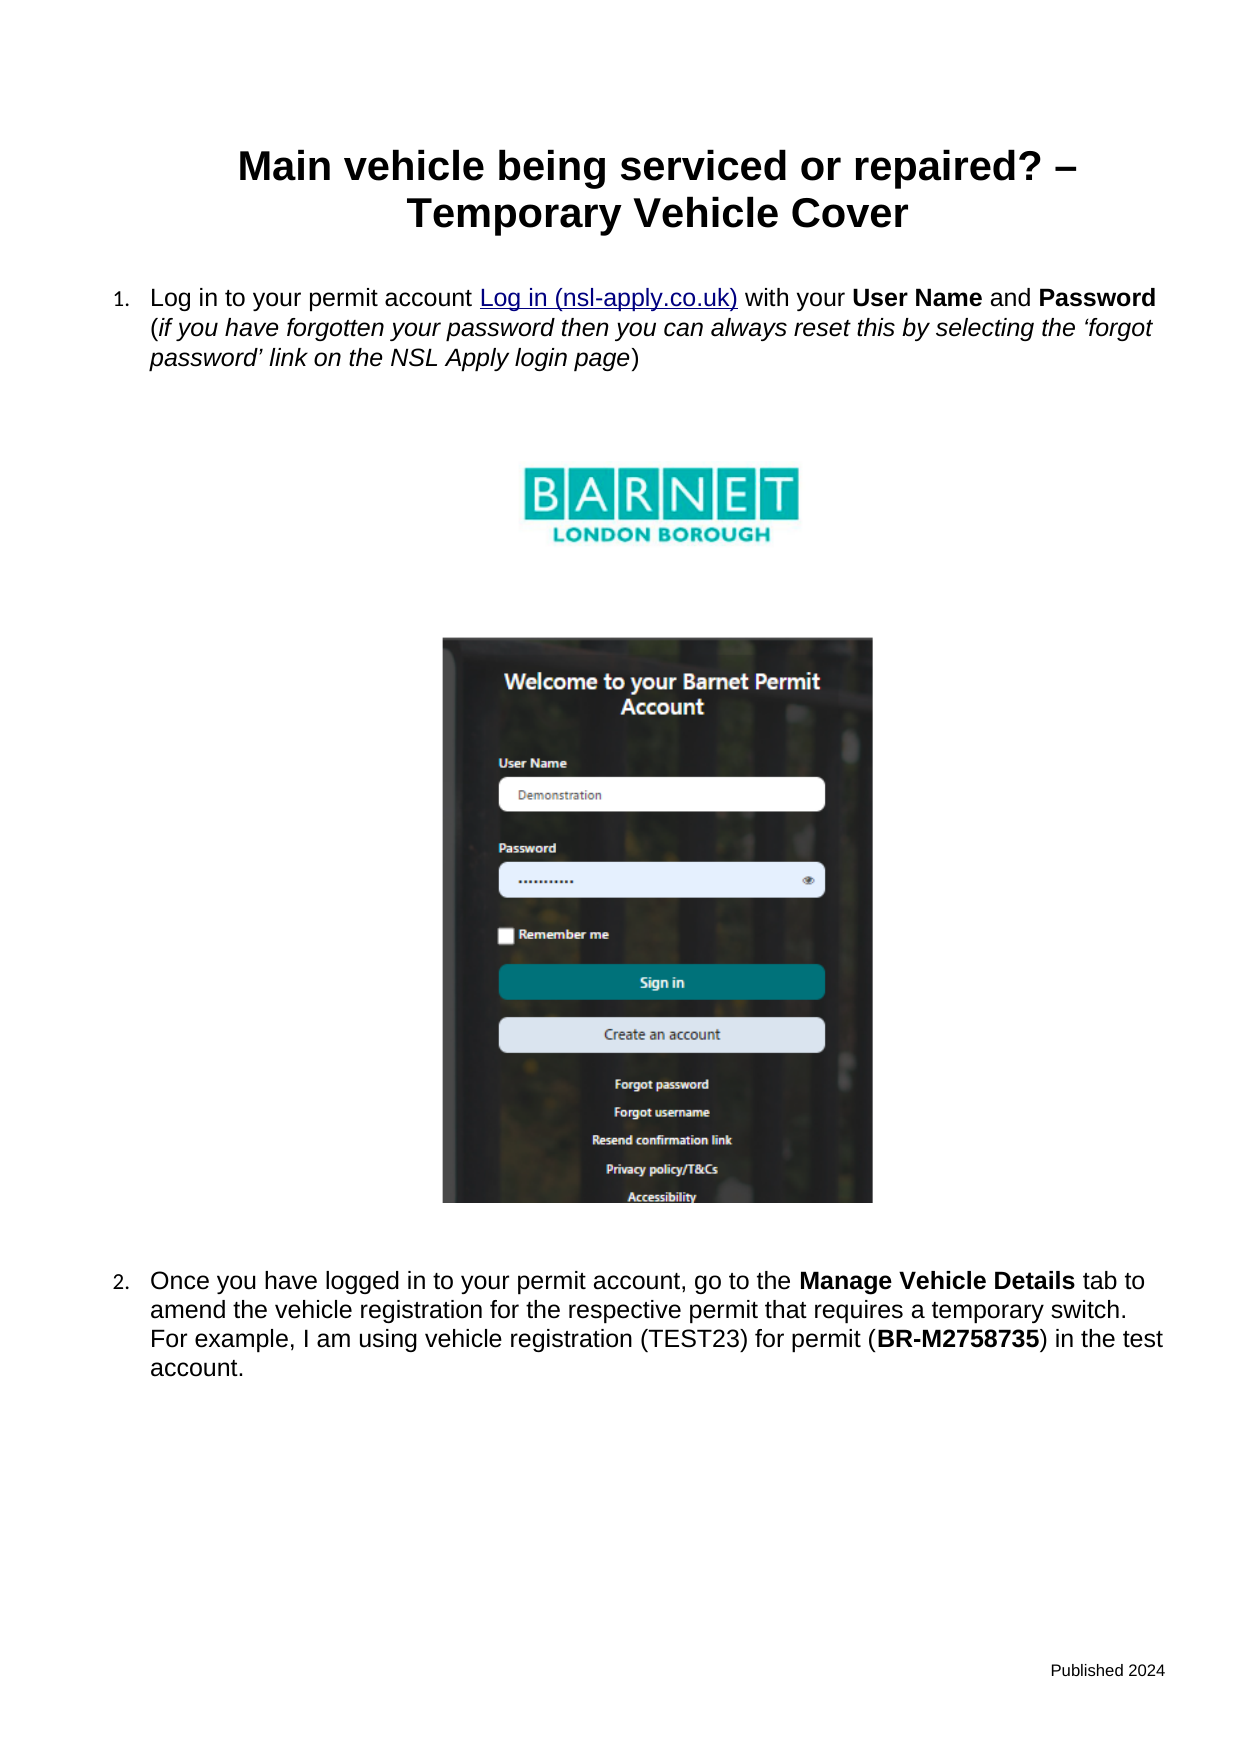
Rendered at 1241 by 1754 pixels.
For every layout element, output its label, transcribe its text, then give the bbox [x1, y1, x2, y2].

text Main vehicle being serviced or repaired? – Temporary Vehicle Cover [150, 141, 1165, 237]
list Once you have logged in to your permit account, go to the Manage Vehicle Details tab to amend the vehicle registration for the respective permit that requires a temporary switch. For example, I am using vehicle registration (TEST23) for permit (BR-M2758735) in the test account. [112, 1266, 1165, 1381]
list Log in to your permit account Log in (nsl-apply.co.uk) with your User Name and Password (if you have forgotten your password then you can always reset this by selecting the ‘forgot password’ link on the NSL Apply login page) [112, 283, 1165, 371]
